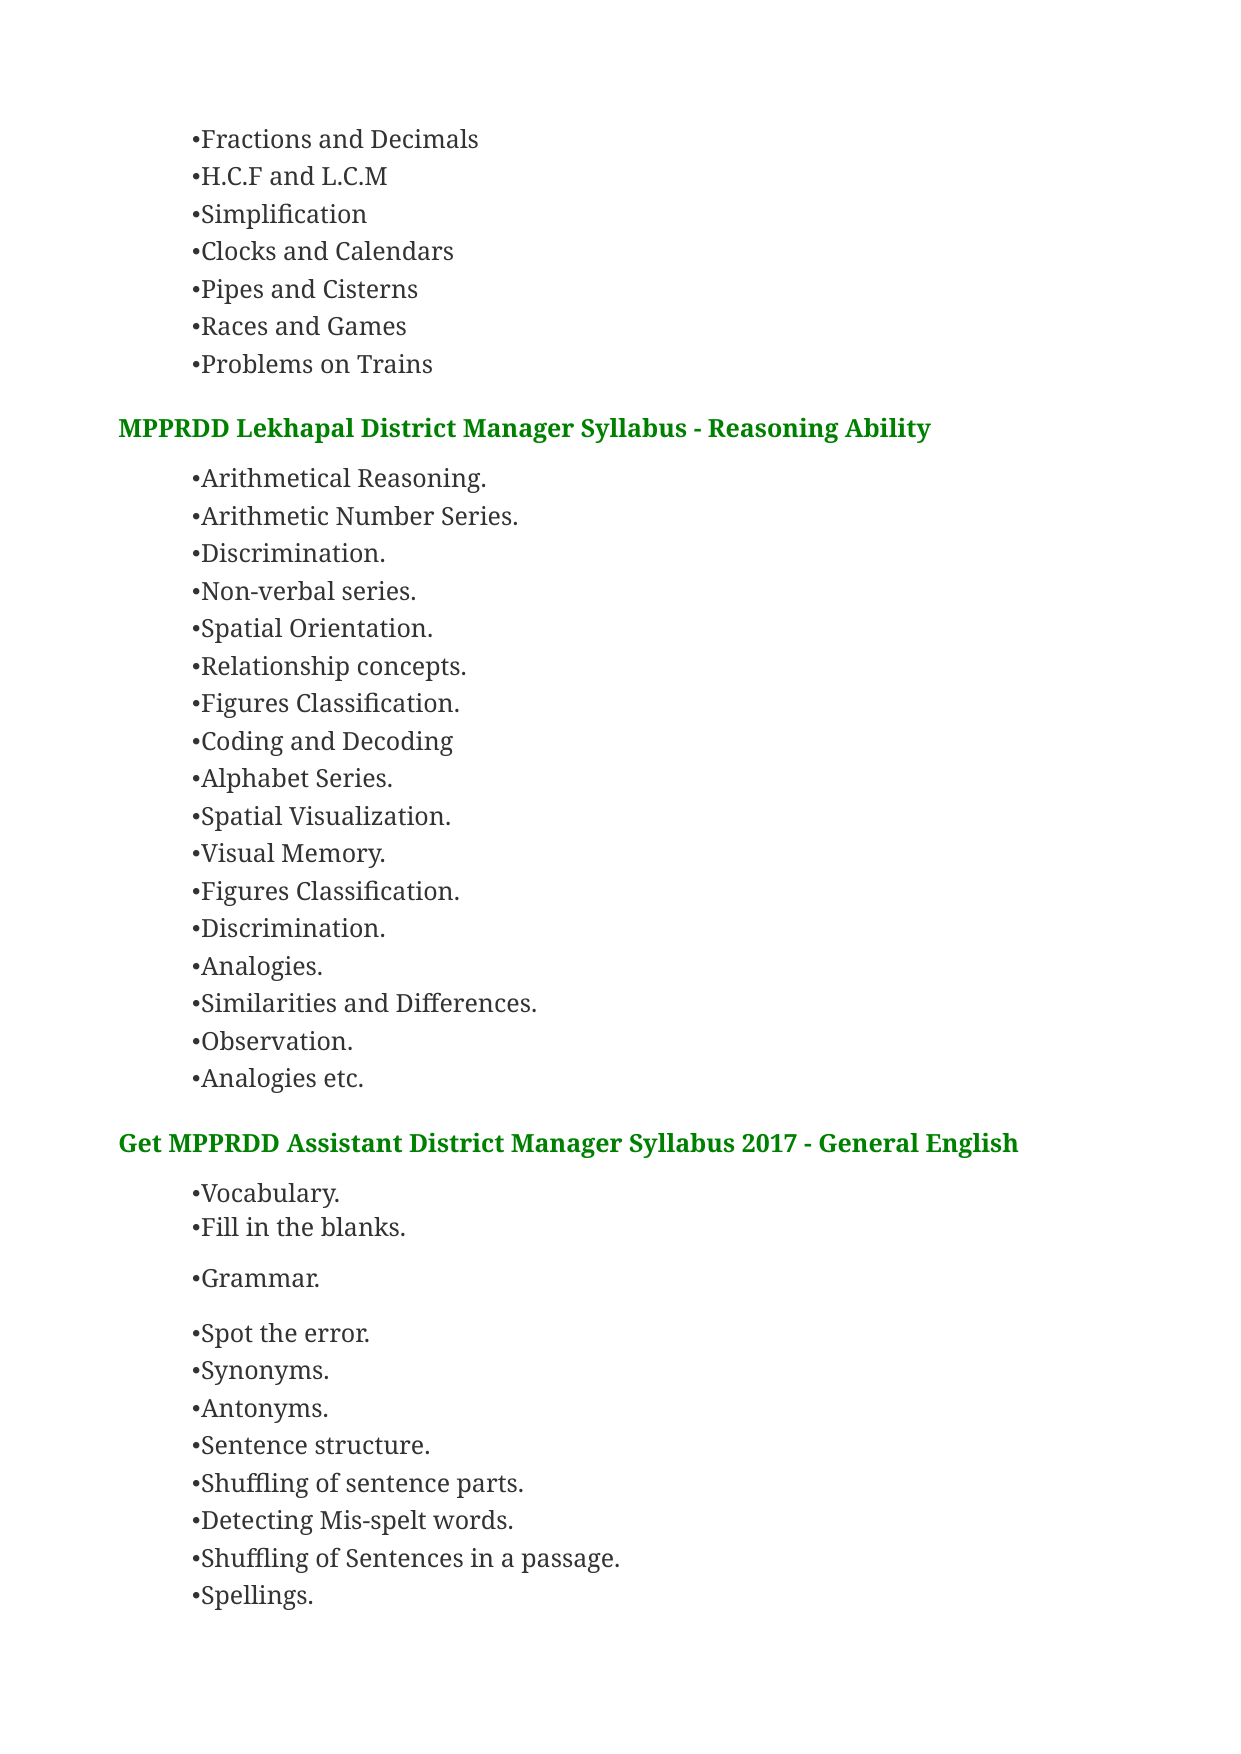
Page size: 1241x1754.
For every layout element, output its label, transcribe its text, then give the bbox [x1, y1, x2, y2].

list Non-verbal series. [118, 570, 1122, 608]
list Fractions and Decimals [118, 118, 1122, 156]
list Similarities and Differences. [118, 983, 1122, 1020]
list Relationship concepts. [118, 645, 1122, 683]
list Figures Classification. [118, 870, 1122, 908]
list Discrimination. [118, 908, 1122, 945]
subtitle Get MPPRDD Assistant District Manager Syllabus 2017 - General English [118, 1122, 1122, 1160]
list Simplification [118, 193, 1122, 231]
list Vocabulary. [118, 1172, 1122, 1210]
list Observation. [118, 1020, 1122, 1058]
list Spatial Orientation. [118, 608, 1122, 645]
list Races and Games [118, 306, 1122, 343]
list Visual Memory. [118, 833, 1122, 870]
list Shuffling of sentence parts. [118, 1462, 1122, 1499]
list Figures Classification. [118, 683, 1122, 720]
list Arithmetical Reasoning. [118, 458, 1122, 495]
list Alphabet Series. [118, 758, 1122, 795]
list Spatial Visualization. [118, 795, 1122, 833]
list Problems on Trains [118, 343, 1122, 381]
list Antonyms. [118, 1387, 1122, 1424]
list Fill in the blanks. [118, 1210, 1122, 1244]
list Analogies etc. [118, 1058, 1122, 1095]
list Spellings. [118, 1574, 1122, 1612]
list Detecting Mis-spelt words. [118, 1499, 1122, 1537]
list Grammar. [118, 1261, 1122, 1295]
list Pipes and Cisterns [118, 268, 1122, 306]
list Coding and Decoding [118, 720, 1122, 758]
list Analogies. [118, 945, 1122, 983]
subtitle MPPRDD Lekhapal District Manager Syllabus - Reasoning Ability [118, 408, 1122, 445]
list Discrimination. [118, 533, 1122, 570]
list H.C.F and L.C.M [118, 156, 1122, 193]
list Clocks and Calendars [118, 231, 1122, 268]
list Spot the error. [118, 1312, 1122, 1349]
list Shuffling of Sentences in a passage. [118, 1537, 1122, 1574]
list Arithmetic Number Series. [118, 495, 1122, 533]
list Synonyms. [118, 1349, 1122, 1387]
list Sentence structure. [118, 1424, 1122, 1462]
